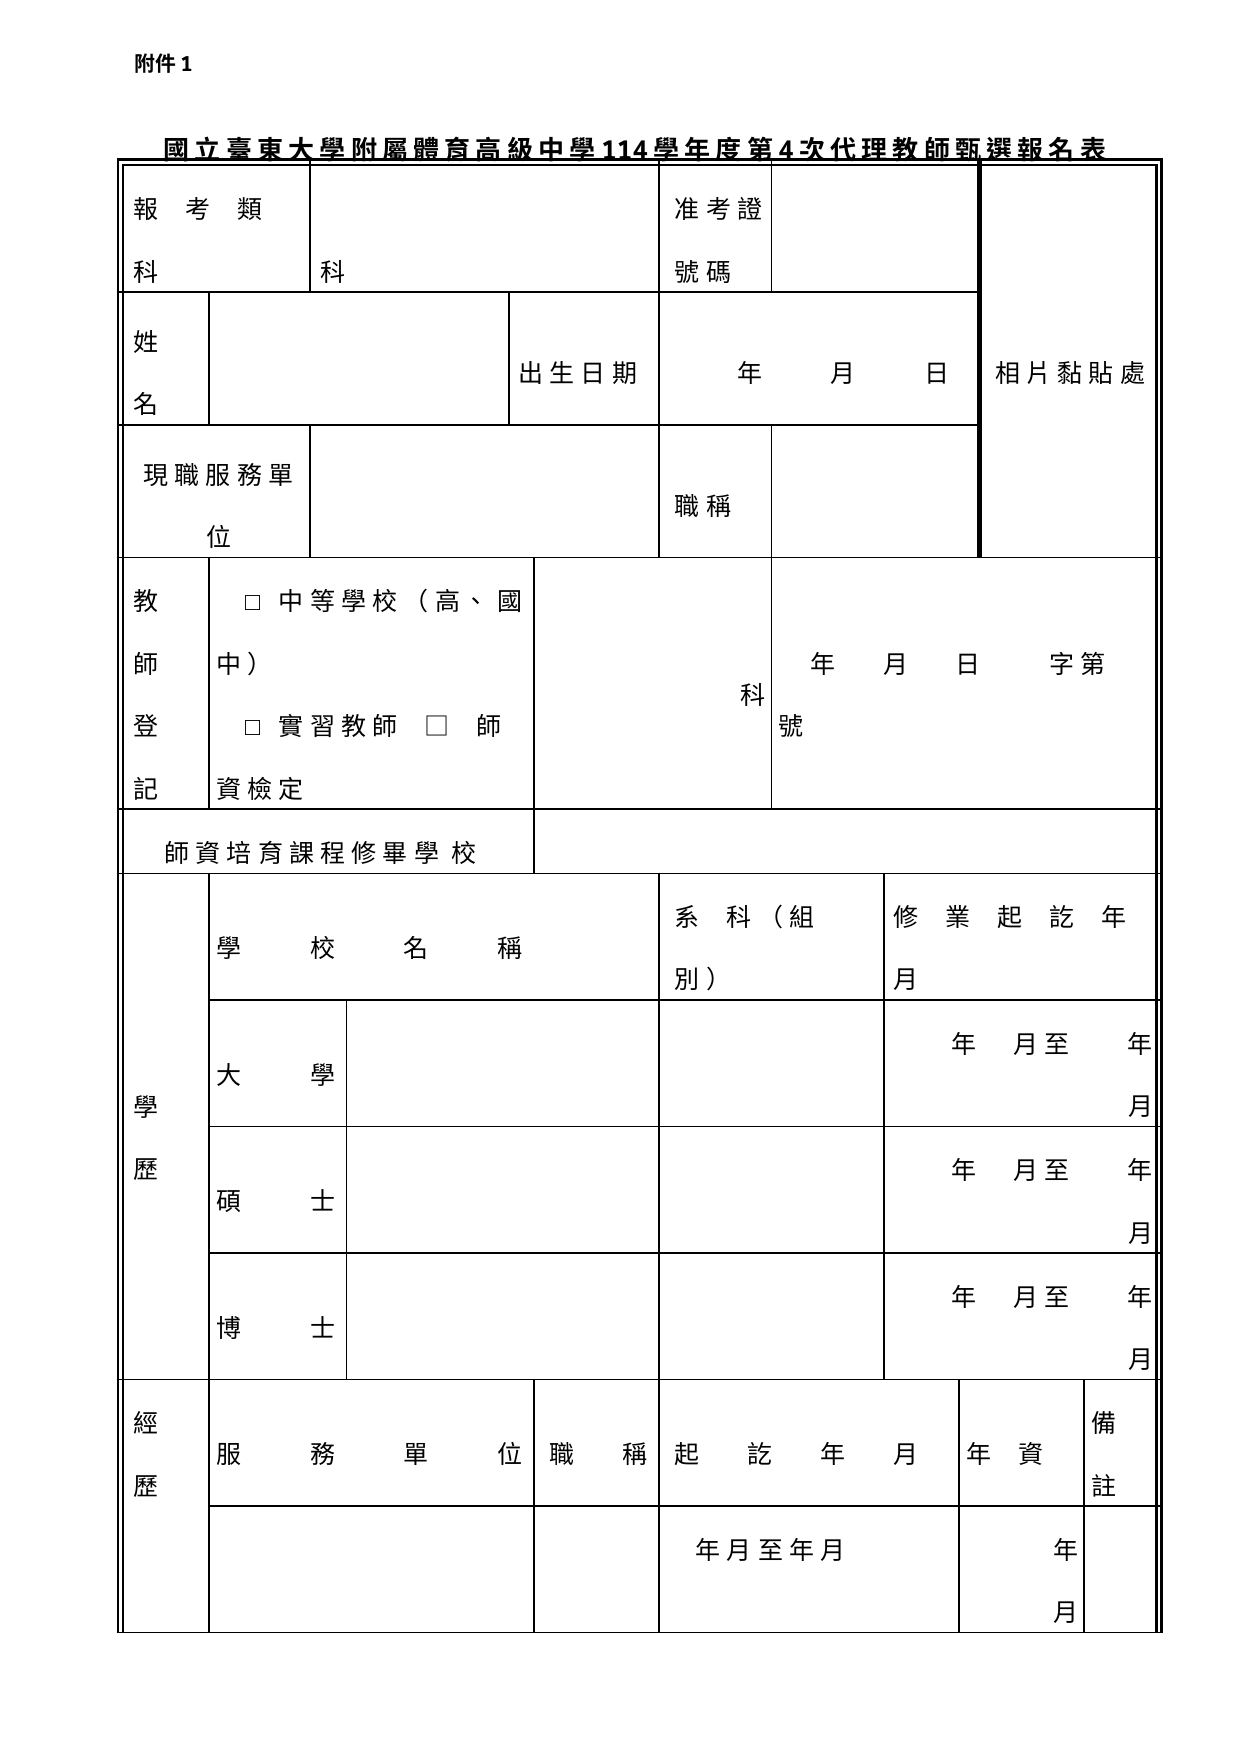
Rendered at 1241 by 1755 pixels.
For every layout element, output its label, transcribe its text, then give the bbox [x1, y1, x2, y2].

table_cell [347, 1254, 658, 1379]
table_cell 大 學 [210, 1001, 346, 1126]
table_cell [210, 1507, 533, 1632]
table_header 准考證號碼 [660, 166, 771, 291]
table_cell [347, 1127, 658, 1252]
table_cell [535, 1507, 658, 1632]
table_cell 年月至年月 [660, 1507, 958, 1632]
table_cell 科 [535, 558, 771, 808]
table_cell 職稱 [660, 426, 771, 557]
table_cell 年 月 [960, 1507, 1083, 1632]
table_cell 備 註 [1085, 1380, 1155, 1505]
table_cell [1085, 1507, 1155, 1632]
table_cell 年 月 日 [660, 293, 977, 424]
table_cell 年 月至 年 月 [885, 1001, 1155, 1126]
table_cell 碩 士 [210, 1127, 346, 1252]
table_cell 系 科（組 別） [660, 874, 883, 999]
table_cell 年 月 日 字第 號 [772, 558, 1155, 808]
table_cell 教 師 登 記 [124, 558, 208, 808]
table_cell 經 歷 [124, 1380, 208, 1632]
table_header 相片黏貼處 [982, 161, 1159, 557]
table_cell [210, 293, 508, 424]
table_header 科 [311, 166, 658, 291]
table_cell □ 中等學校（高、國中） □ 實習教師 □ 師資檢定 [210, 558, 533, 808]
text 國立臺東大學附屬體育高級中學114學年度第4次代理教師甄選報名表 [119, 39, 1151, 158]
table_cell [535, 810, 1155, 872]
table_cell 學 校 名 稱 [210, 874, 658, 999]
table_cell [660, 1001, 883, 1126]
table_cell 職 稱 [535, 1380, 658, 1505]
table_cell [772, 426, 977, 557]
table_cell [311, 426, 658, 557]
table_cell 年 資 [960, 1380, 1083, 1505]
table_cell 修 業 起 訖 年 月 [885, 874, 1155, 999]
table_cell 博 士 [210, 1254, 346, 1379]
table_cell [660, 1127, 883, 1252]
table_cell 年 月至 年 月 [885, 1254, 1155, 1379]
table_cell [660, 1254, 883, 1379]
text 附件1 [134, 47, 214, 77]
table_cell [347, 1001, 658, 1126]
table_cell 出生日期 [510, 293, 658, 424]
table_cell 師資培育課程修畢學校 [124, 810, 533, 872]
table_header [772, 166, 977, 291]
table_header 報 考 類 科 [120, 161, 309, 291]
table_cell 學 歷 [124, 874, 208, 1379]
table_cell 現職服務單位 [124, 426, 309, 557]
table_cell 起 訖 年 月 [660, 1380, 958, 1505]
table_cell 姓 名 [124, 293, 208, 424]
table_cell 年 月至 年 月 [885, 1127, 1155, 1252]
table_cell 服 務 單 位 [210, 1380, 533, 1505]
